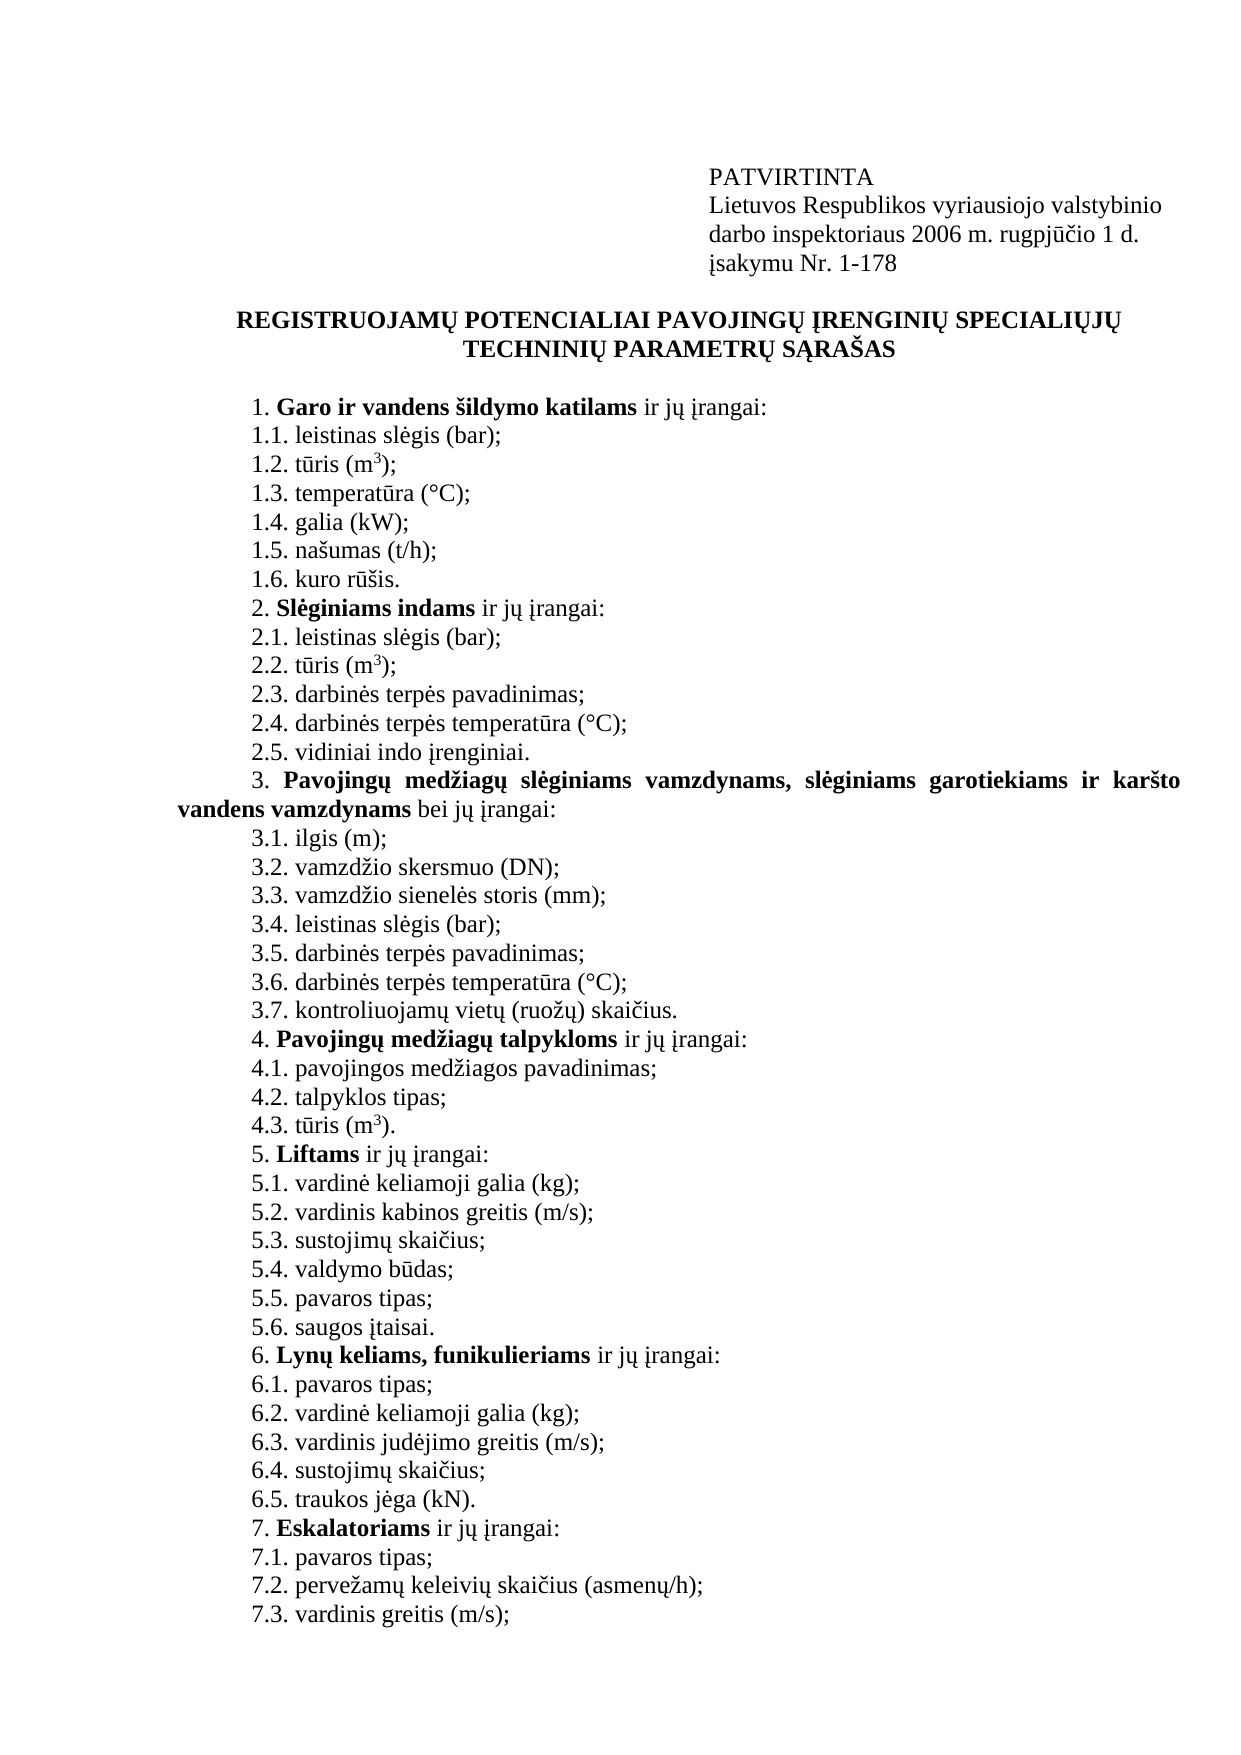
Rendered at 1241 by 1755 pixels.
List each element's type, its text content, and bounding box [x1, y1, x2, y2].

text 1.3. temperatūra (°C); [177, 478, 1181, 507]
text 1.4. galia (kW); [177, 507, 1181, 535]
text 7.1. pavaros tipas; [177, 1542, 1181, 1570]
text 3.1. ilgis (m); [177, 823, 1181, 852]
text 4.1. pavojingos medžiagos pavadinimas; [177, 1053, 1181, 1082]
text 6.5. traukos jėga (kN). [177, 1484, 1181, 1513]
text 5.5. pavaros tipas; [177, 1283, 1181, 1312]
text 1.6. kuro rūšis. [177, 564, 1181, 593]
text 1.2. tūris (m3); [177, 449, 1181, 478]
text 2. Slėginiams indams ir jų įrangai: [177, 593, 1181, 622]
text 6.2. vardinė keliamoji galia (kg); [177, 1398, 1181, 1427]
text 7.2. pervežamų keleivių skaičius (asmenų/h); [177, 1570, 1181, 1599]
text 3.6. darbinės terpės temperatūra (°C); [177, 967, 1181, 995]
text 4.3. tūris (m3). [177, 1110, 1181, 1139]
text 5.4. valdymo būdas; [177, 1254, 1181, 1283]
text REGISTRUOJAMŲ POTENCIALIAI PAVOJINGŲ ĮRENGINIŲ SPECIALIŲJŲ TECHNINIŲ PARAMETRŲ SĄRAŠAS [177, 305, 1181, 363]
text 1.5. našumas (t/h); [177, 535, 1181, 564]
text 2.1. leistinas slėgis (bar); [177, 622, 1181, 650]
text 4. Pavojingų medžiagų talpykloms ir jų įrangai: [177, 1024, 1181, 1053]
text 6. Lynų keliams, funikulieriams ir jų įrangai: [177, 1340, 1181, 1369]
text 6.1. pavaros tipas; [177, 1369, 1181, 1398]
text 2.2. tūris (m3); [177, 650, 1181, 679]
text 2.3. darbinės terpės pavadinimas; [177, 679, 1181, 708]
text 1.1. leistinas slėgis (bar); [177, 420, 1181, 449]
text 6.4. sustojimų skaičius; [177, 1455, 1181, 1484]
text 6.3. vardinis judėjimo greitis (m/s); [177, 1427, 1181, 1455]
text 7. Eskalatoriams ir jų įrangai: [177, 1513, 1181, 1542]
text 7.3. vardinis greitis (m/s); [177, 1599, 1181, 1628]
text 2.4. darbinės terpės temperatūra (°C); [177, 708, 1181, 737]
text 5.1. vardinė keliamoji galia (kg); [177, 1168, 1181, 1197]
text 4.2. talpyklos tipas; [177, 1082, 1181, 1110]
text Lietuvos Respublikos vyriausiojo valstybinio [177, 190, 1181, 219]
text 3. Pavojingų medžiagų slėginiams vamzdynams, slėginiams garotiekiams ir karšto vandens vamzdynams bei jų įrangai: [177, 765, 1181, 823]
text 2.5. vidiniai indo įrenginiai. [177, 737, 1181, 765]
text 5.2. vardinis kabinos greitis (m/s); [177, 1197, 1181, 1225]
text įsakymu Nr. 1-178 [177, 248, 1181, 277]
text darbo inspektoriaus 2006 m. rugpjūčio 1 d. [177, 219, 1181, 248]
text 5.6. saugos įtaisai. [177, 1312, 1181, 1340]
text 5.3. sustojimų skaičius; [177, 1225, 1181, 1254]
text 3.5. darbinės terpės pavadinimas; [177, 938, 1181, 967]
text 3.4. leistinas slėgis (bar); [177, 909, 1181, 938]
text 3.3. vamzdžio sienelės storis (mm); [177, 880, 1181, 909]
text 5. Liftams ir jų įrangai: [177, 1139, 1181, 1168]
text 3.2. vamzdžio skersmuo (DN); [177, 852, 1181, 880]
text 3.7. kontroliuojamų vietų (ruožų) skaičius. [177, 995, 1181, 1024]
text 1. Garo ir vandens šildymo katilams ir jų įrangai: [177, 392, 1181, 420]
text PATVIRTINTA [177, 162, 1181, 190]
